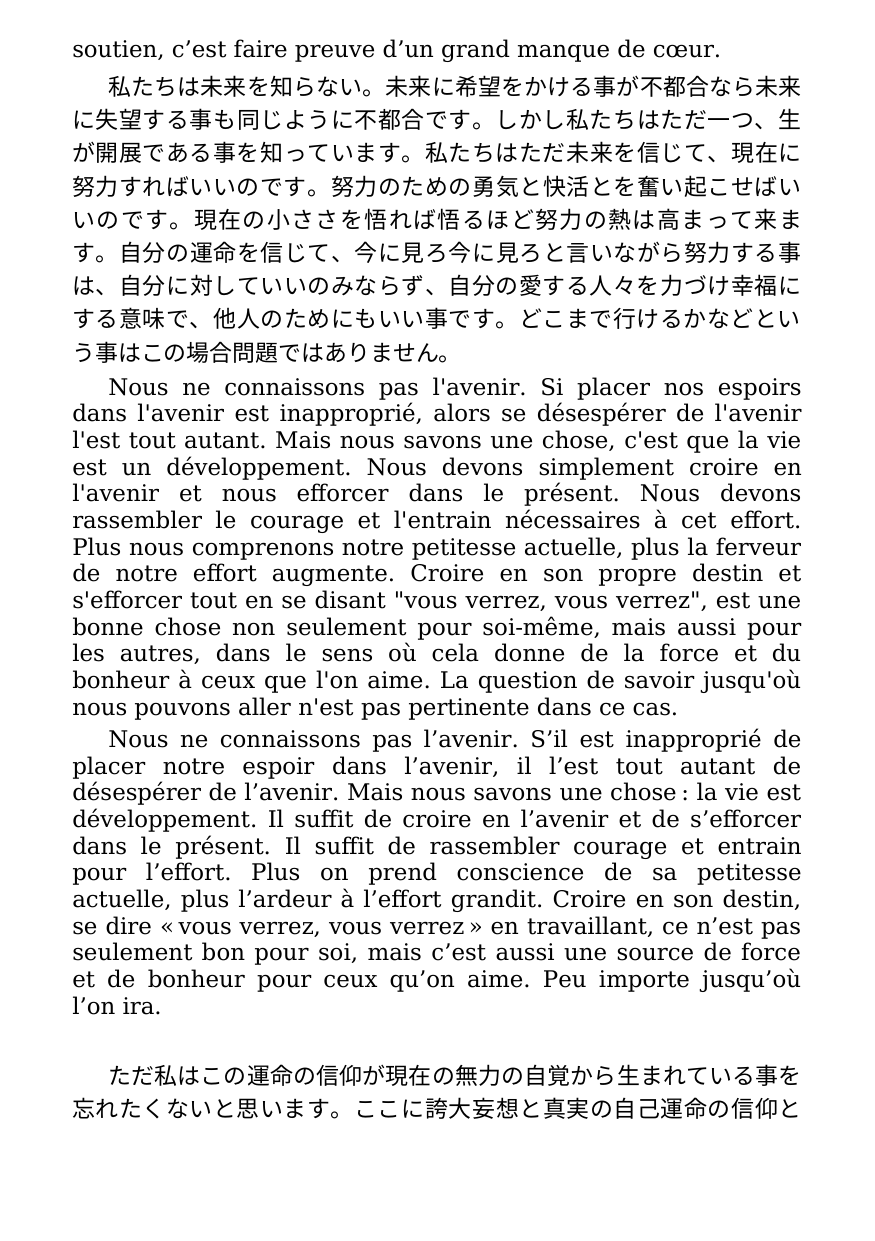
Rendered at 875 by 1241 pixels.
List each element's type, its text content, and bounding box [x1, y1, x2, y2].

text ただ私はこの運命の信仰が現在の無力の自覚から生まれている事を忘れたくないと思います。ここに誇大妄想と真実の自己運命の信仰と [72, 1058, 802, 1124]
text soutien, c’est faire preuve d’un grand manque de cœur. [72, 36, 802, 63]
text Nous ne connaissons pas l’avenir. S’il est inapproprié de placer notre espoir dans l’avenir, il l’est tout autant de désespérer de l’avenir. Mais nous savons une chose : la vie est développement. Il suffit de croire en l’avenir et de s’efforcer dans le présent. Il suffit de rassembler courage et entrain pour l’effort. Plus on prend conscience de sa petitesse actuelle, plus l’ardeur à l’effort grandit. Croire en son destin, se dire « vous verrez, vous verrez » en travaillant, ce n’est pas seulement bon pour soi, mais c’est aussi une source de force et de bonheur pour ceux qu’on aime. Peu importe jusqu’où l’on ira. [72, 726, 802, 1019]
text 私たちは未来を知らない。未来に希望をかける事が不都合なら未来に失望する事も同じように不都合です。しかし私たちはただ一つ、生が開展である事を知っています。私たちはただ未来を信じて、現在に努力すればいいのです。努力のための勇気と快活とを奮い起こせばいいのです。現在の小ささを悟れば悟るほど努力の熱は高まって来ます。自分の運命を信じて、今に見ろ今に見ろと言いながら努力する事は、自分に対していいのみならず、自分の愛する人々を力づけ幸福にする意味で、他人のためにもいい事です。どこまで行けるかなどという事はこの場合問題ではありません。 [72, 69, 802, 368]
text Nous ne connaissons pas l'avenir. Si placer nos espoirs dans l'avenir est inapproprié, alors se désespérer de l'avenir l'est tout autant. Mais nous savons une chose, c'est que la vie est un développement. Nous devons simplement croire en l'avenir et nous efforcer dans le présent. Nous devons rassembler le courage et l'entrain nécessaires à cet effort. Plus nous comprenons notre petitesse actuelle, plus la ferveur de notre effort augmente. Croire en son propre destin et s'efforcer tout en se disant "vous verrez, vous verrez", est une bonne chose non seulement pour soi-même, mais aussi pour les autres, dans le sens où cela donne de la force et du bonheur à ceux que l'on aime. La question de savoir jusqu'où nous pouvons aller n'est pas pertinente dans ce cas. [72, 374, 802, 720]
